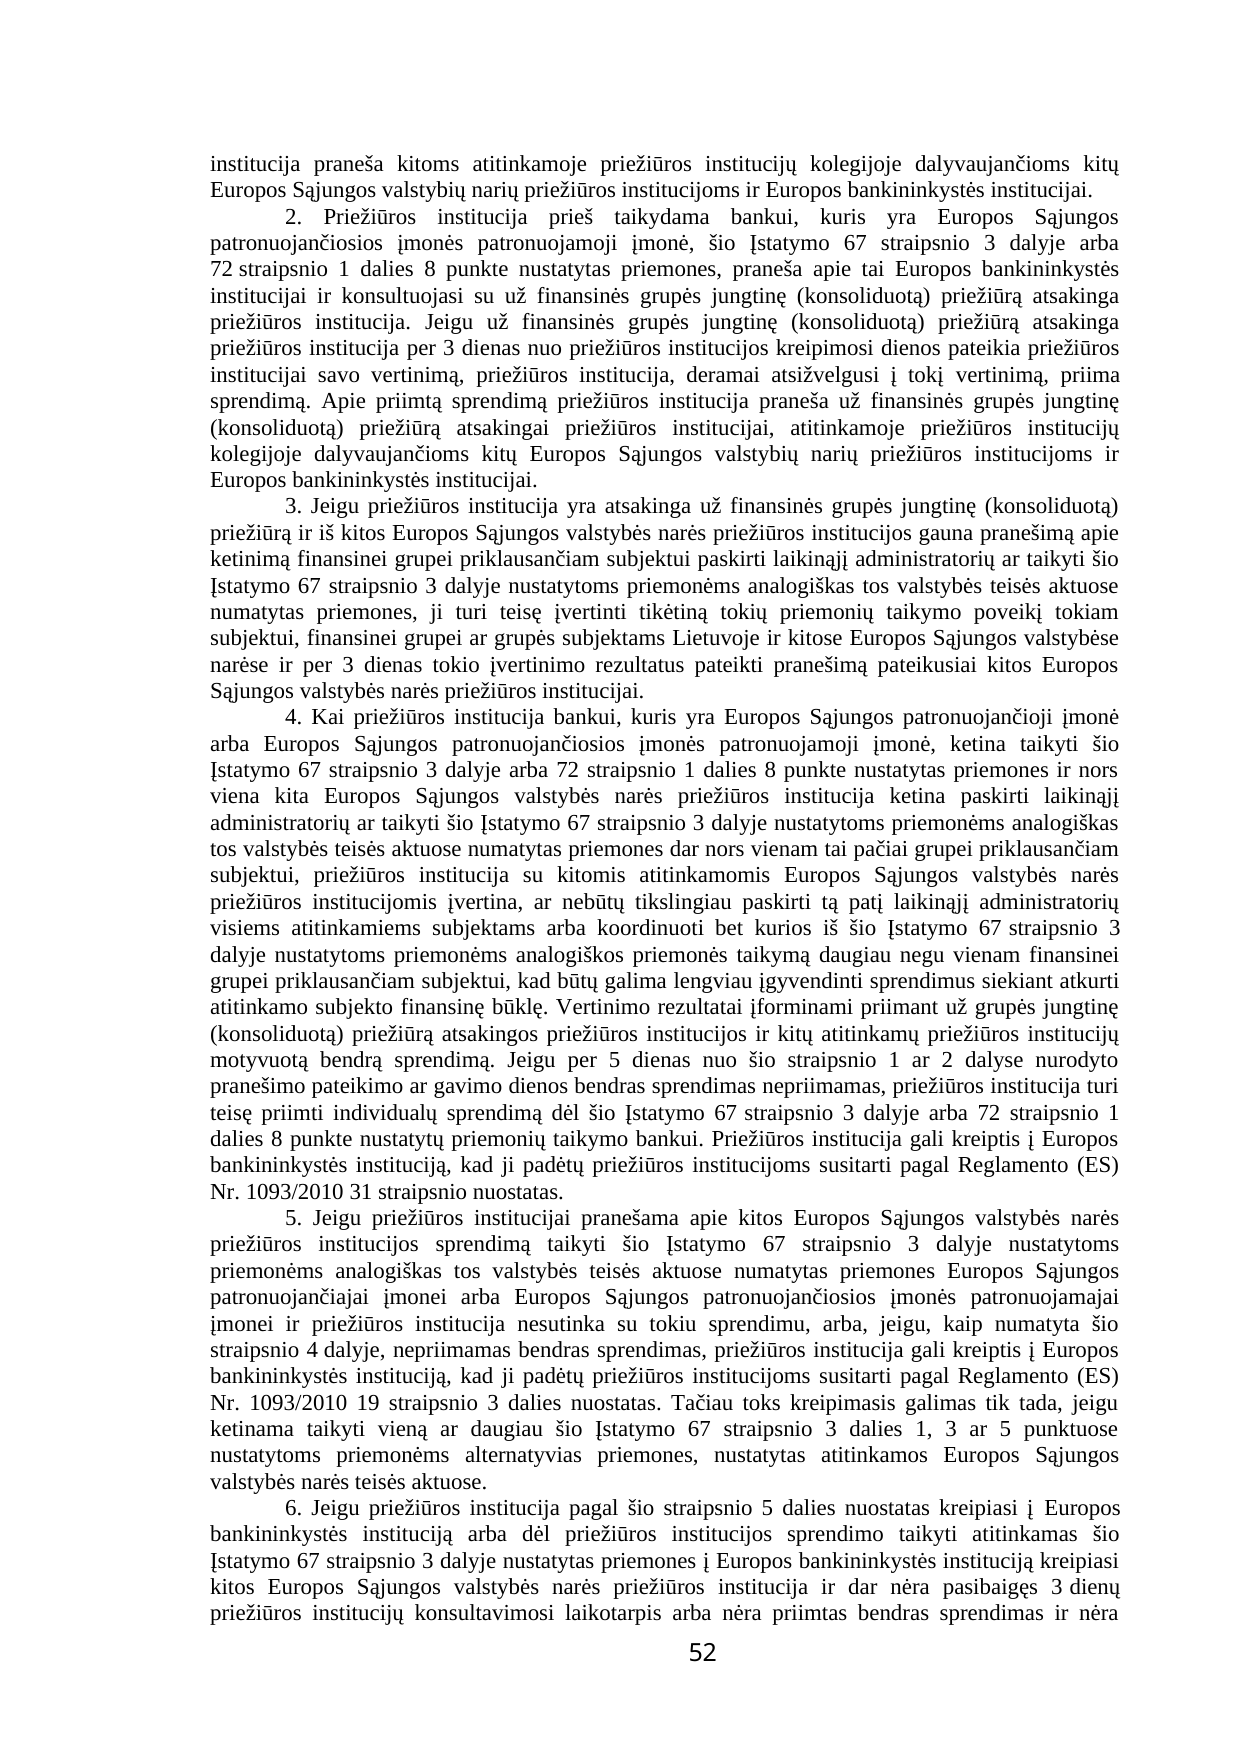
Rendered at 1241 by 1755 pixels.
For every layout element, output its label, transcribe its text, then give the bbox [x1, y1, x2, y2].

text 4. Kai priežiūros institucija bankui, kuris yra Europos Sąjungos patronuojančioji įmonė arba Europos Sąjungos patronuojančiosios įmonės patronuojamoji įmonė, ketina taikyti šio Įstatymo 67 straipsnio 3 dalyje arba 72 straipsnio 1 dalies 8 punkte nustatytas priemones ir nors viena kita Europos Sąjungos valstybės narės priežiūros institucija ketina paskirti laikinąjį administratorių ar taikyti šio Įstatymo 67 straipsnio 3 dalyje nustatytoms priemonėms analogiškas tos valstybės teisės aktuose numatytas priemones dar nors vienam tai pačiai grupei priklausančiam subjektui, priežiūros institucija su kitomis atitinkamomis Europos Sąjungos valstybės narės priežiūros institucijomis įvertina, ar nebūtų tikslingiau paskirti tą patį laikinąjį administratorių visiems atitinkamiems subjektams arba koordinuoti bet kurios iš šio Įstatymo 67 straipsnio 3 dalyje nustatytoms priemonėms analogiškos priemonės taikymą daugiau negu vienam finansinei grupei priklausančiam subjektui, kad būtų galima lengviau įgyvendinti sprendimus siekiant atkurti atitinkamo subjekto finansinę būklę. Vertinimo rezultatai įforminami priimant už grupės jungtinę (konsoliduotą) priežiūrą atsakingos priežiūros institucijos ir kitų atitinkamų priežiūros institucijų motyvuotą bendrą sprendimą. Jeigu per 5 dienas nuo šio straipsnio 1 ar 2 dalyse nurodyto pranešimo pateikimo ar gavimo dienos bendras sprendimas nepriimamas, priežiūros institucija turi teisę priimti individualų sprendimą dėl šio Įstatymo 67 straipsnio 3 dalyje arba 72 straipsnio 1 dalies 8 punkte nustatytų priemonių taikymo bankui. Priežiūros institucija gali kreiptis į Europos bankininkystės instituciją, kad ji padėtų priežiūros institucijoms susitarti pagal Reglamento (ES) Nr. 1093/2010 31 straipsnio nuostatas. [210, 703, 1120, 1204]
text institucija praneša kitoms atitinkamoje priežiūros institucijų kolegijoje dalyvaujančioms kitų Europos Sąjungos valstybių narių priežiūros institucijoms ir Europos bankininkystės institucijai. [210, 150, 1120, 203]
text 3. Jeigu priežiūros institucija yra atsakinga už finansinės grupės jungtinę (konsoliduotą) priežiūrą ir iš kitos Europos Sąjungos valstybės narės priežiūros institucijos gauna pranešimą apie ketinimą finansinei grupei priklausančiam subjektui paskirti laikinąjį administratorių ar taikyti šio Įstatymo 67 straipsnio 3 dalyje nustatytoms priemonėms analogiškas tos valstybės teisės aktuose numatytas priemones, ji turi teisę įvertinti tikėtiną tokių priemonių taikymo poveikį tokiam subjektui, finansinei grupei ar grupės subjektams Lietuvoje ir kitose Europos Sąjungos valstybėse narėse ir per 3 dienas tokio įvertinimo rezultatus pateikti pranešimą pateikusiai kitos Europos Sąjungos valstybės narės priežiūros institucijai. [210, 493, 1120, 703]
text 6. Jeigu priežiūros institucija pagal šio straipsnio 5 dalies nuostatas kreipiasi į Europos bankininkystės instituciją arba dėl priežiūros institucijos sprendimo taikyti atitinkamas šio Įstatymo 67 straipsnio 3 dalyje nustatytas priemones į Europos bankininkystės instituciją kreipiasi kitos Europos Sąjungos valstybės narės priežiūros institucija ir dar nėra pasibaigęs 3 dienų priežiūros institucijų konsultavimosi laikotarpis arba nėra priimtas bendras sprendimas ir nėra [210, 1494, 1120, 1626]
text 5. Jeigu priežiūros institucijai pranešama apie kitos Europos Sąjungos valstybės narės priežiūros institucijos sprendimą taikyti šio Įstatymo 67 straipsnio 3 dalyje nustatytoms priemonėms analogiškas tos valstybės teisės aktuose numatytas priemones Europos Sąjungos patronuojančiajai įmonei arba Europos Sąjungos patronuojančiosios įmonės patronuojamajai įmonei ir priežiūros institucija nesutinka su tokiu sprendimu, arba, jeigu, kaip numatyta šio straipsnio 4 dalyje, nepriimamas bendras sprendimas, priežiūros institucija gali kreiptis į Europos bankininkystės instituciją, kad ji padėtų priežiūros institucijoms susitarti pagal Reglamento (ES) Nr. 1093/2010 19 straipsnio 3 dalies nuostatas. Tačiau toks kreipimasis galimas tik tada, jeigu ketinama taikyti vieną ar daugiau šio Įstatymo 67 straipsnio 3 dalies 1, 3 ar 5 punktuose nustatytoms priemonėms alternatyvias priemones, nustatytas atitinkamos Europos Sąjungos valstybės narės teisės aktuose. [210, 1204, 1120, 1494]
text 2. Priežiūros institucija prieš taikydama bankui, kuris yra Europos Sąjungos patronuojančiosios įmonės patronuojamoji įmonė, šio Įstatymo 67 straipsnio 3 dalyje arba 72 straipsnio 1 dalies 8 punkte nustatytas priemones, praneša apie tai Europos bankininkystės institucijai ir konsultuojasi su už finansinės grupės jungtinę (konsoliduotą) priežiūrą atsakinga priežiūros institucija. Jeigu už finansinės grupės jungtinę (konsoliduotą) priežiūrą atsakinga priežiūros institucija per 3 dienas nuo priežiūros institucijos kreipimosi dienos pateikia priežiūros institucijai savo vertinimą, priežiūros institucija, deramai atsižvelgusi į tokį vertinimą, priima sprendimą. Apie priimtą sprendimą priežiūros institucija praneša už finansinės grupės jungtinę (konsoliduotą) priežiūrą atsakingai priežiūros institucijai, atitinkamoje priežiūros institucijų kolegijoje dalyvaujančioms kitų Europos Sąjungos valstybių narių priežiūros institucijoms ir Europos bankininkystės institucijai. [210, 203, 1120, 493]
